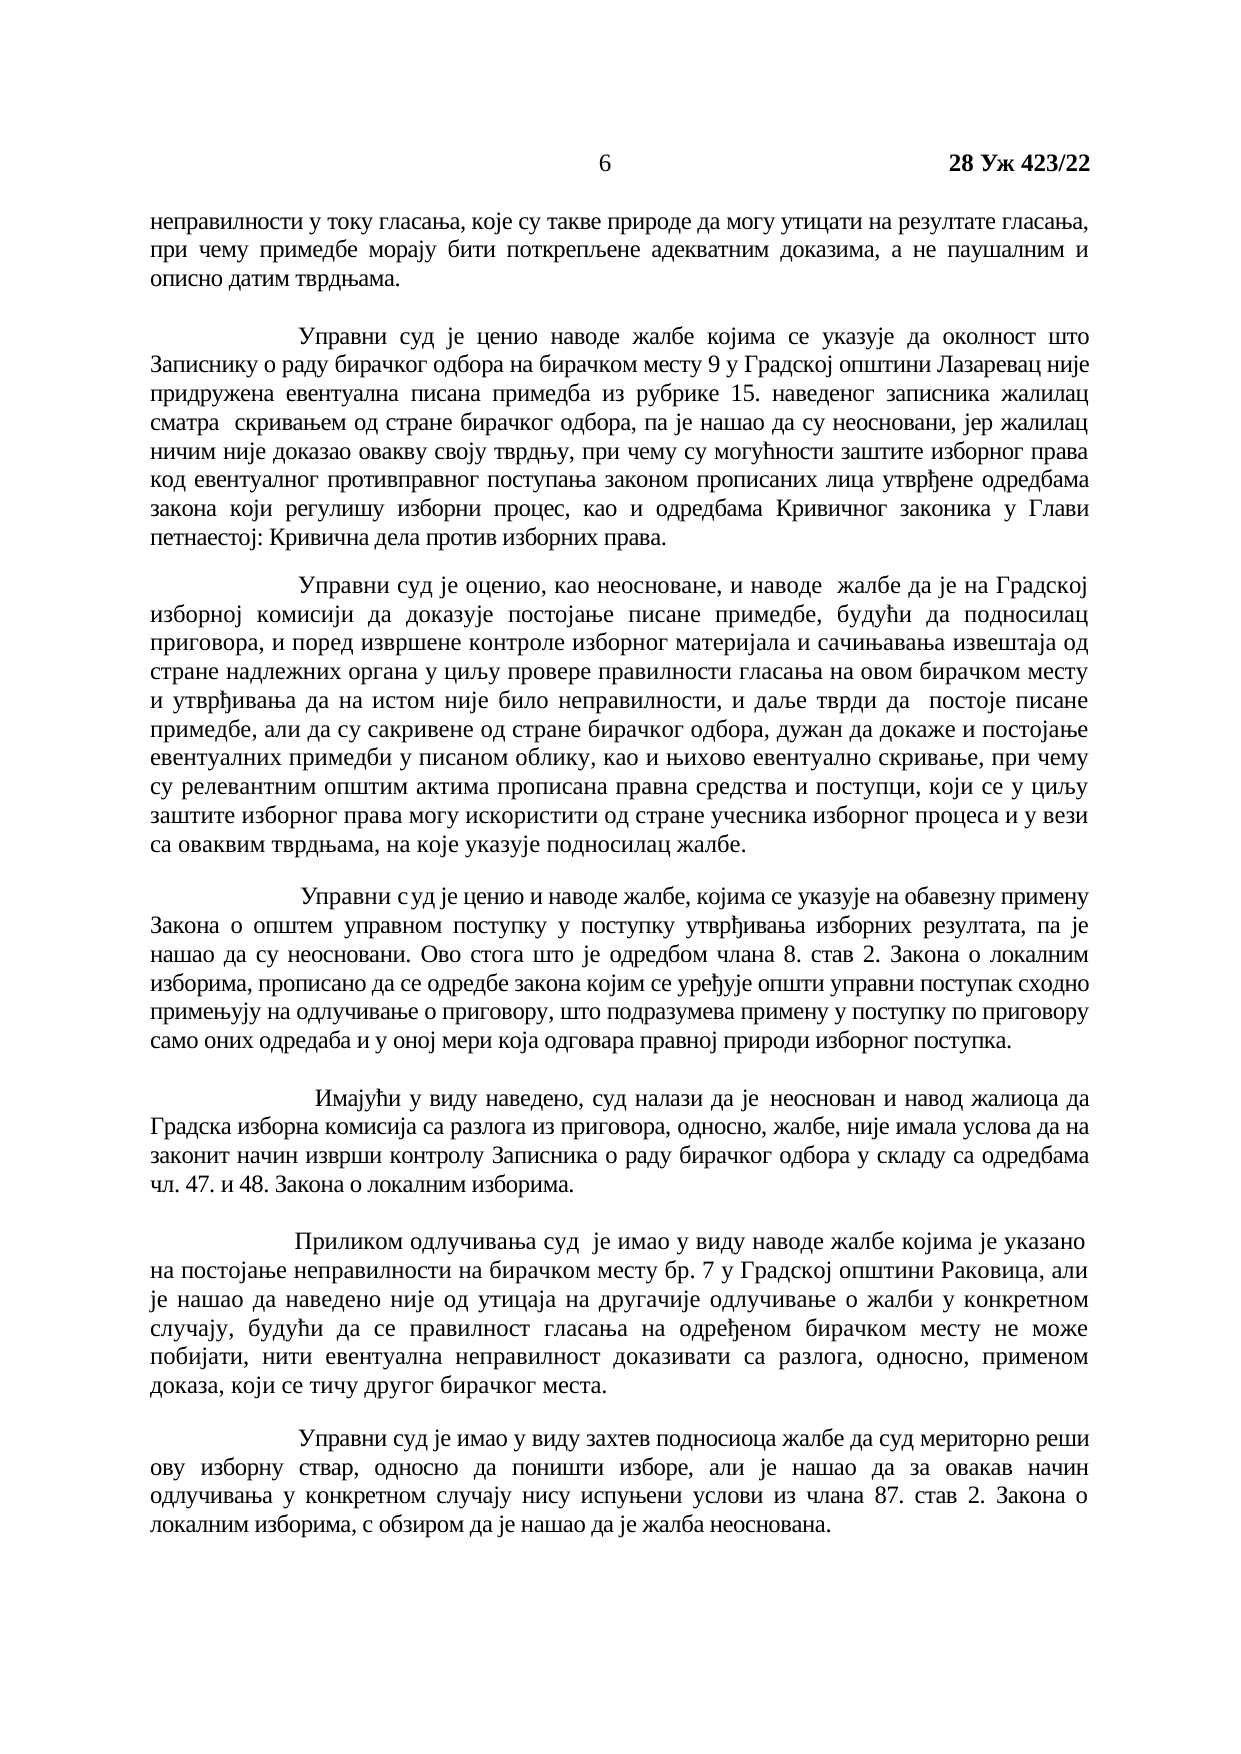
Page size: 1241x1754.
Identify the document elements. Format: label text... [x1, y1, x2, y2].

text Управни суд је оценио, као неосноване, и наводе жалбе да је на Градској изборној комисији да доказује постојање писане примедбе, будући да подносилац приговора, и поред извршене контроле изборног материјала и сачињавања извештаја од стране надлежних органа у циљу провере правилности гласања на овом бирачком месту и утврђивања да на истом није било неправилности, и даље тврди да постоје писане примедбе, али да су сакривене од стране бирачког одбора, дужан да докаже и постојање евентуалних примедби у писаном облику, као и њихово евентуално скривање, при чему су релевантним општим актима прописана правна средства и поступци, који се у циљу заштите изборног права могу искористити од стране учесника изборног процеса и у вези са оваквим тврдњама, на које указује подносилац жалбе. [150, 570, 1090, 857]
text Имајући у виду наведено, суд налази да је неоснован и навод жалиоца да Градска изборна комисија са разлога из приговора, односно, жалбе, није имала услова да на законит начин изврши контролу Записника о раду бирачког одбора у складу са одредбама чл. 47. и 48. Закона о локалним изборима. [150, 1083, 1090, 1198]
text Приликом одлучивања суд је имао у виду наводе жалбе којима је указано на постојање неправилности на бирачком месту бр. 7 у Градској општини Раковица, али је нашао да наведено није од утицаја на другачије одлучивање о жалби у конкретном случају, будући да се правилност гласања на одређеном бирачком месту не може побијати, нити евентуална неправилност доказивати са разлога, односно, применом доказа, који се тичу другог бирачког места. [150, 1226, 1090, 1399]
text Управни суд је ценио и наводе жалбе, којима се указује на обавезну примену Закона о општем управном поступку у поступку утврђивања изборних резултата, па је нашао да су неосновани. Ово стога што је одредбом члана 8. став 2. Закона о локалним изборима, прописано да се одредбе закона којим се уређује општи управни поступак сходно примењују на одлучивање о приговору, што подразумева примену у поступку по приговору само оних одредаба и у оној мери која одговара правној природи изборног поступка. [150, 881, 1090, 1054]
text Управни суд је ценио наводе жалбе којима се указује да околност што Записнику о раду бирачког одбора на бирачком месту 9 у Градској општини Лазаревац није придружена евентуална писана примедба из рубрике 15. наведеног записника жалилац сматра скривањем од стране бирачког одбора, па је нашао да су неосновани, јер жалилац ничим није доказао овакву своју тврдњу, при чему су могућности заштите изборног права код евентуалног противправног поступања законом прописаних лица утврђене одредбама закона који регулишу изборни процес, као и одредбама Кривичног законика у Глави петнаестој: Кривична дела против изборних права. [150, 321, 1090, 551]
text неправилности у току гласања, које су такве природе да могу утицати на резултате гласања, при чему примедбе морају бити поткрепљене адекватним доказима, а не паушалним и описно датим тврдњама. [150, 206, 1090, 292]
text Управни суд је имао у виду захтев подносиоца жалбе да суд мериторно реши ову изборну ствар, односно да поништи изборе, али је нашао да за овакав начин одлучивања у конкретном случају нису испуњени услови из члана 87. став 2. Закона о локалним изборима, с обзиром да је нашао да је жалба неоснована. [150, 1423, 1090, 1538]
